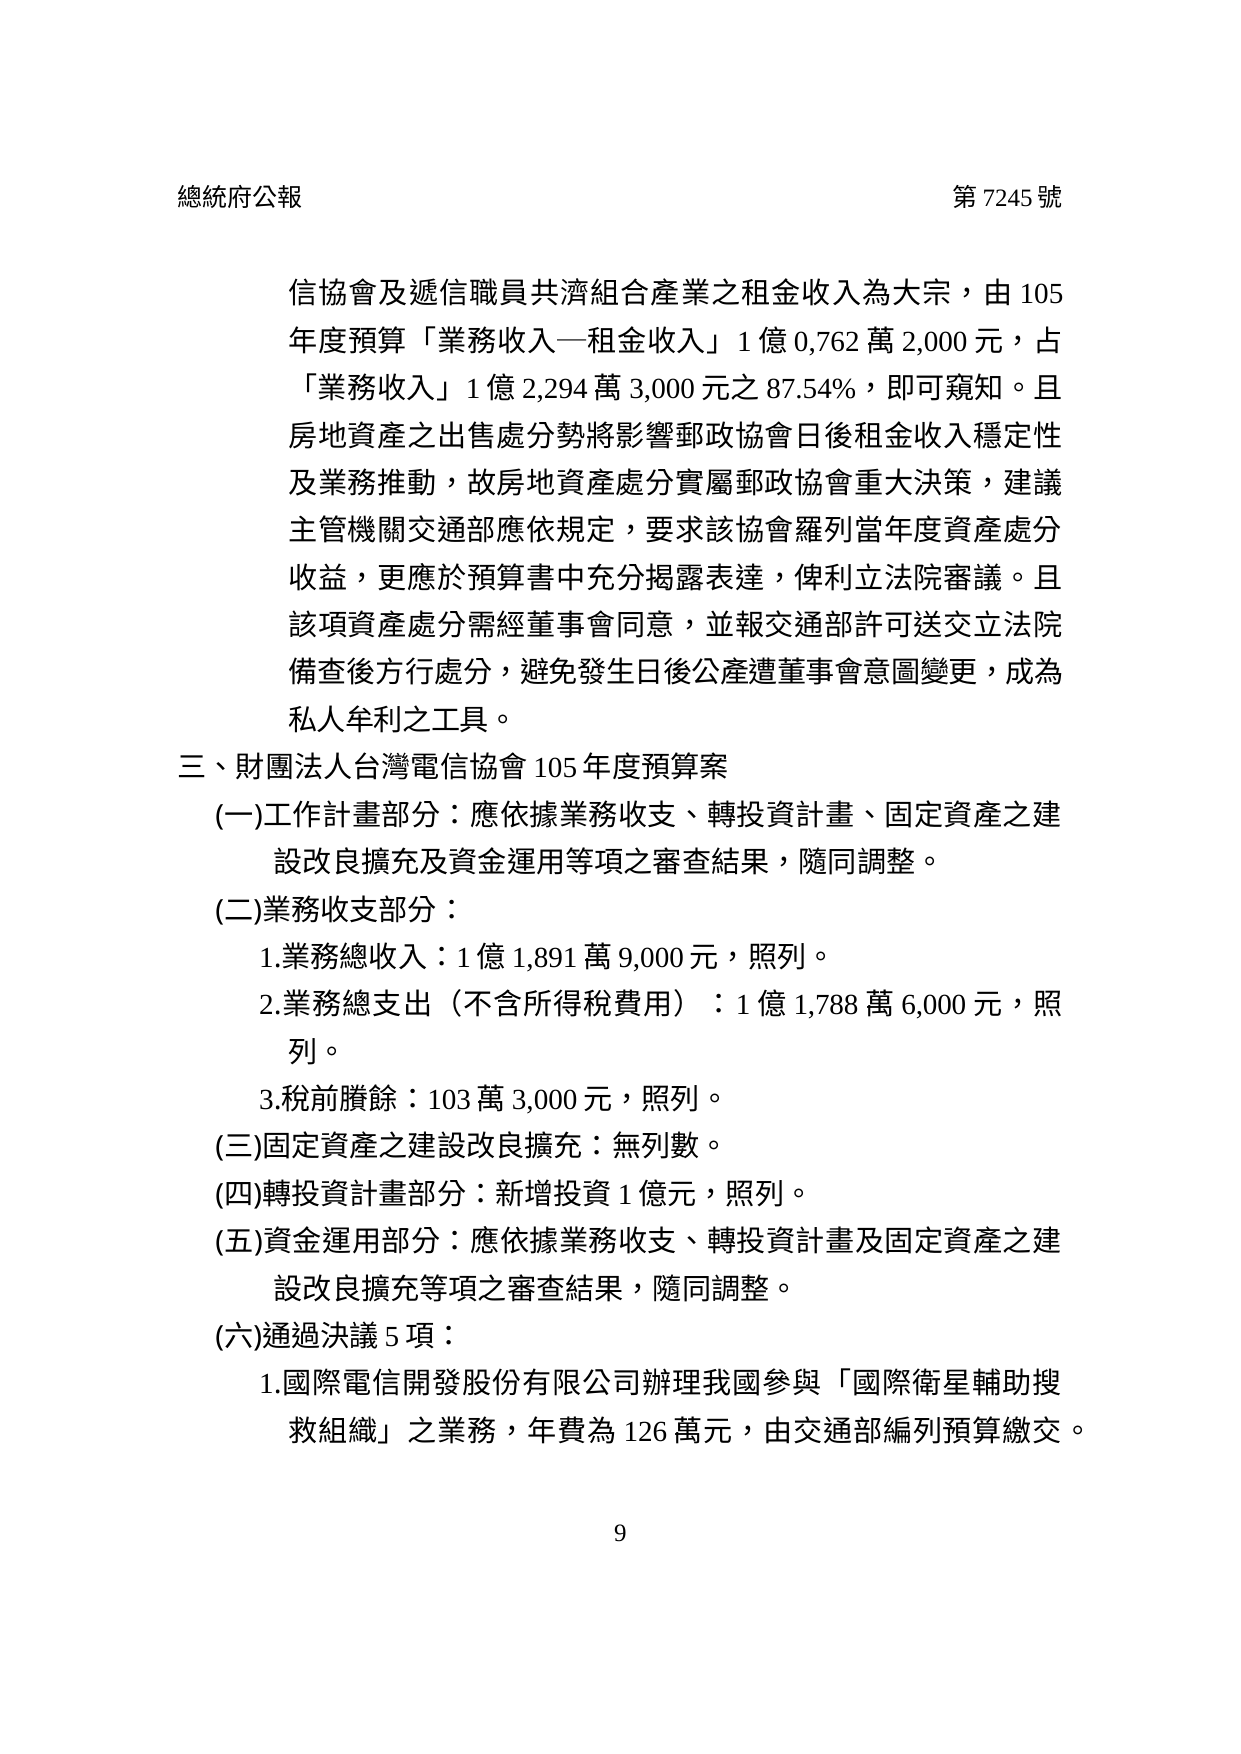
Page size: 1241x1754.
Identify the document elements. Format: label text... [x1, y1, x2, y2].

text 信協會及遞信職員共濟組合產業之租金收入為大宗，由105年度預算「業務收入─租金收入」1億0,762萬2,000元，占「業務收入」1億2,294萬3,000元之87.54%，即可窺知。且房地資產之出售處分勢將影響郵政協會日後租金收入穩定性及業務推動，故房地資產處分實屬郵政協會重大決策，建議主管機關交通部應依規定，要求該協會羅列當年度資產處分收益，更應於預算書中充分揭露表達，俾利立法院審議。且該項資產處分需經董事會同意，並報交通部許可送交立法院備查後方行處分，避免發生日後公產遭董事會意圖變更，成為私人牟利之工具。 [259, 266, 1063, 740]
text (一)工作計畫部分：應依據業務收支、轉投資計畫、固定資產之建設改良擴充及資金運用等項之審查結果，隨同調整。 [215, 787, 1063, 882]
text 3.稅前賸餘：103萬3,000元，照列。 [259, 1072, 1063, 1119]
text 1.業務總收入：1億1,891萬9,000元，照列。 [259, 929, 1063, 977]
text (四)轉投資計畫部分：新增投資1億元，照列。 [215, 1166, 1063, 1214]
text 三、財團法人台灣電信協會105年度預算案 [177, 740, 1063, 787]
text (二)業務收支部分： [215, 882, 1063, 929]
text (六)通過決議5項： [215, 1308, 1063, 1356]
text 2.業務總支出（不含所得稅費用）：1億1,788萬6,000元，照列。 [259, 977, 1063, 1072]
text (三)固定資產之建設改良擴充：無列數。 [215, 1119, 1063, 1166]
text (五)資金運用部分：應依據業務收支、轉投資計畫及固定資產之建設改良擴充等項之審查結果，隨同調整。 [215, 1214, 1063, 1308]
text 1.國際電信開發股份有限公司辦理我國參與「國際衛星輔助搜救組織」之業務，年費為126萬元，由交通部編列預算繳交。有鑑於該公司目前僅有此項業務，且近3年皆有約67至103萬元不等之稅前純益，公司至今已累計2,700多萬元餘額。為撙節政府經費支出，建請財團法人台灣電信協會審酌自行負擔此項業務費用之可行性或研議其他替代方案，並向立法院交通委員會提出書面報告。 [259, 1356, 1063, 1451]
